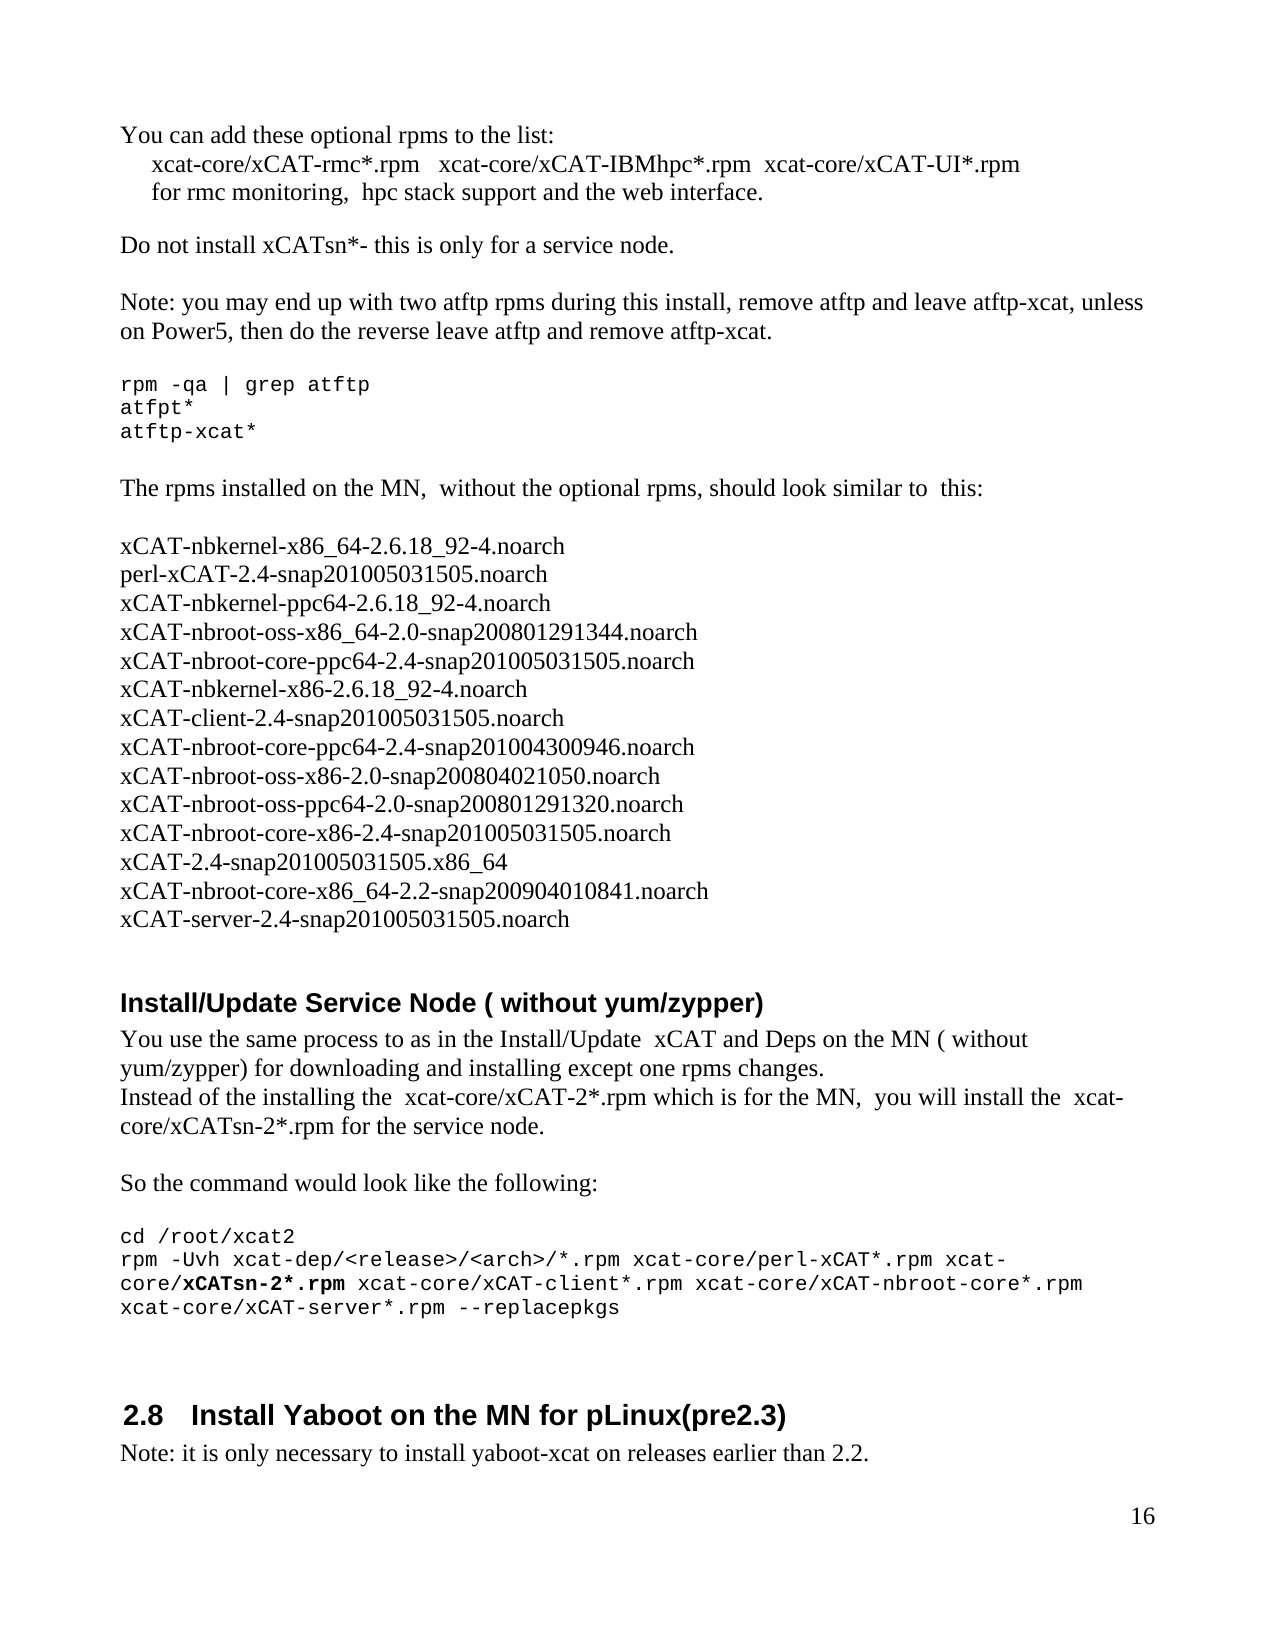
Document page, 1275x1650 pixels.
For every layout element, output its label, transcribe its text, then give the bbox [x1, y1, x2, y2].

text xCAT-nbroot-oss-x86-2.0-snap200804021050.noarch [120, 761, 1155, 789]
subtitle Install/Update Service Node ( without yum/zypper) [120, 987, 1155, 1018]
text xcat-core/xCAT-rmc*.rpm xcat-core/xCAT-IBMhpc*.rpm xcat-core/xCAT-UI*.rpm [120, 149, 1155, 177]
text perl-xCAT-2.4-snap201005031505.noarch [120, 559, 1155, 588]
text xCAT-nbkernel-ppc64-2.6.18_92-4.noarch [120, 588, 1155, 617]
text Instead of the installing the xcat-core/xCAT-2*.rpm which is for the MN, you will install the xcat-core/xCATsn-2*.rpm for the service node. [120, 1082, 1155, 1139]
text atfpt* [120, 397, 1155, 421]
text rpm -qa | grep atftp [120, 374, 1155, 397]
text cd /root/xcat2 [120, 1226, 1155, 1249]
text xCAT-2.4-snap201005031505.x86_64 [120, 847, 1155, 876]
text rpm -Uvh xcat-dep/<release>/<arch>/*.rpm xcat-core/perl-xCAT*.rpm xcat-core/xCATsn-2*.rpm xcat-core/xCAT-client*.rpm xcat-core/xCAT-nbroot-core*.rpm xcat-core/xCAT-server*.rpm --replacepkgs [120, 1249, 1155, 1320]
text xCAT-nbkernel-x86-2.6.18_92-4.noarch [120, 674, 1155, 703]
text Note: it is only necessary to install yaboot-xcat on releases earlier than 2.2. [120, 1438, 1155, 1466]
text You use the same process to as in the Install/Update xCAT and Deps on the MN ( without yum/zypper) for downloading and installing except one rpms changes. [120, 1024, 1155, 1082]
text for rmc monitoring, hpc stack support and the web interface. [120, 177, 1155, 206]
text So the command would look like the following: [120, 1168, 1155, 1197]
text Note: you may end up with two atftp rpms during this install, remove atftp and leave atftp-xcat, unless on Power5, then do the reverse leave atftp and remove atftp-xcat. [120, 287, 1155, 345]
subtitle Install Yaboot on the MN for pLinux(pre2.3) [123, 1398, 1155, 1431]
text The rpms installed on the MN, without the optional rpms, should look similar to this: [120, 473, 1155, 502]
text xCAT-nbroot-core-x86-2.4-snap201005031505.noarch [120, 818, 1155, 847]
text xCAT-nbroot-oss-ppc64-2.0-snap200801291320.noarch [120, 789, 1155, 818]
text xCAT-client-2.4-snap201005031505.noarch [120, 703, 1155, 732]
text xCAT-nbroot-oss-x86_64-2.0-snap200801291344.noarch [120, 617, 1155, 646]
text xCAT-nbroot-core-ppc64-2.4-snap201004300946.noarch [120, 732, 1155, 761]
text xCAT-nbroot-core-ppc64-2.4-snap201005031505.noarch [120, 646, 1155, 674]
text xCAT-server-2.4-snap201005031505.noarch [120, 904, 1155, 933]
text xCAT-nbroot-core-x86_64-2.2-snap200904010841.noarch [120, 876, 1155, 904]
text You can add these optional rpms to the list: [120, 120, 1155, 149]
text atftp-xcat* [120, 421, 1155, 444]
text xCAT-nbkernel-x86_64-2.6.18_92-4.noarch [120, 531, 1155, 559]
text Do not install xCATsn*- this is only for a service node. [120, 230, 1155, 259]
